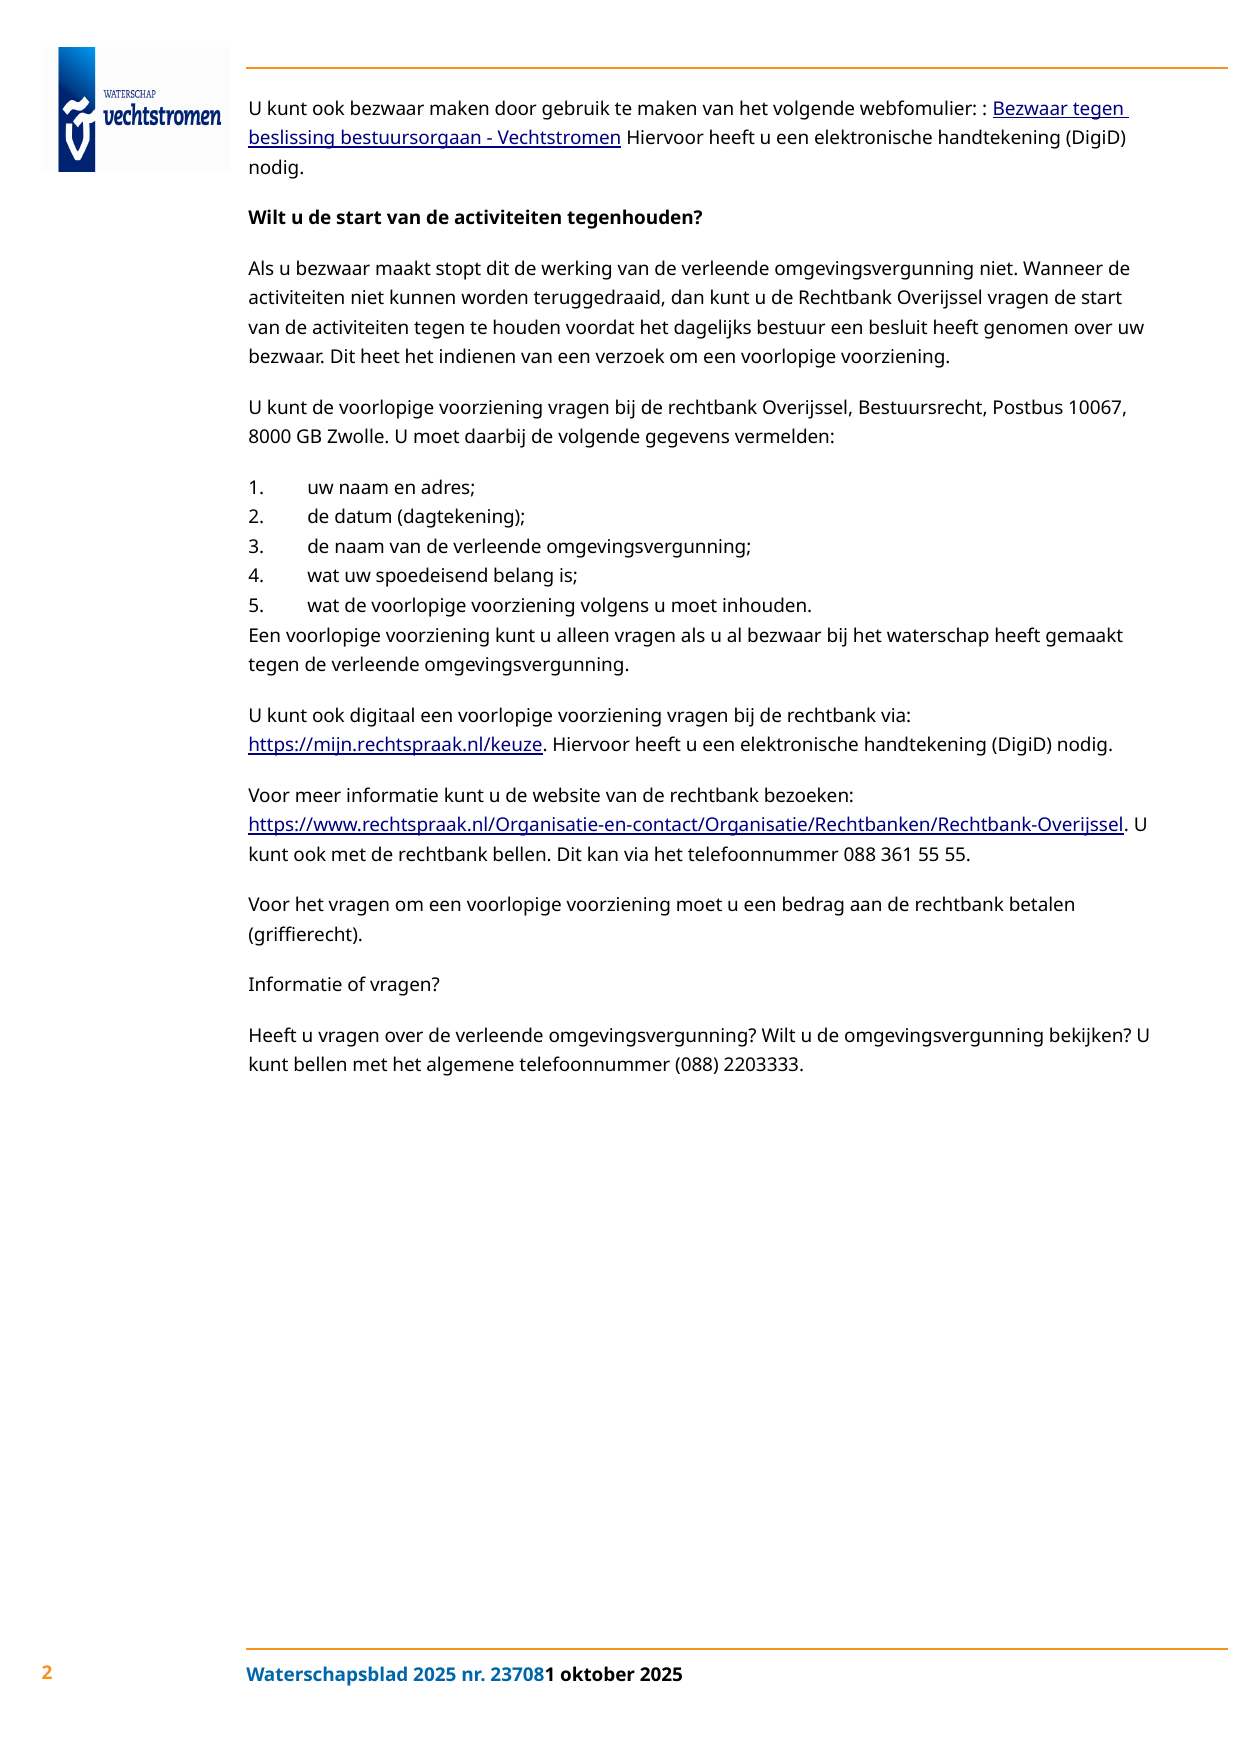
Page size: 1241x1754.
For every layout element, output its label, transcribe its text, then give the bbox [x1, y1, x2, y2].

list de naam van de verleende omgevingsvergunning; [248, 533, 1152, 559]
text Als u bezwaar maakt stopt dit de werking van de verleende omgevingsvergunning niet. Wanneer de activiteiten niet kunnen worden teruggedraaid, dan kunt u de Rechtbank Overijssel vragen de start van de activiteiten tegen te houden voordat het dagelijks bestuur een besluit heeft genomen over uw bezwaar. Dit heet het indienen van een verzoek om een voorlopige voorziening. [248, 255, 1152, 369]
list wat de voorlopige voorziening volgens u moet inhouden. [248, 592, 1152, 618]
list de datum (dagtekening); [248, 503, 1152, 529]
text Heeft u vragen over de verleende omgevingsvergunning? Wilt u de omgevingsvergunning bekijken? U kunt bellen met het algemene telefoonnummer (088) 2203333. [248, 1022, 1152, 1077]
text U kunt de voorlopige voorziening vragen bij de rechtbank Overijssel, Bestuursrecht, Postbus 10067, 8000 GB Zwolle. U moet daarbij de volgende gegevens vermelden: [248, 394, 1152, 449]
text Een voorlopige voorziening kunt u alleen vragen als u al bezwaar bij het waterschap heeft gemaakt tegen de verleende omgevingsvergunning. [248, 622, 1152, 677]
text Voor het vragen om een voorlopige voorziening moet u een bedrag aan de rechtbank betalen (griffierecht). [248, 891, 1152, 947]
text Wilt u de start van de activiteiten tegenhouden? [248, 204, 1152, 230]
picture [41, 47, 231, 172]
list wat uw spoedeisend belang is; [248, 563, 1152, 588]
list uw naam en adres; [248, 474, 1152, 500]
text Voor meer informatie kunt u de website van de rechtbank bezoeken: https://www.rechtspraak.nl/Organisatie-en-contact/Organisatie/Rechtbanken/Rechtbank-Overijssel. U kunt ook met de rechtbank bellen. Dit kan via het telefoonnummer 088 361 55 55. [248, 782, 1152, 867]
text Informatie of vragen? [248, 971, 1152, 997]
text U kunt ook digitaal een voorlopige voorziening vragen bij de rechtbank via: https://mijn.rechtspraak.nl/keuze. Hiervoor heeft u een elektronische handtekening (DigiD) nodig. [248, 702, 1152, 757]
text U kunt ook bezwaar maken door gebruik te maken van het volgende webfomulier: : Bezwaar tegen beslissing bestuursorgaan - Vechtstromen Hiervoor heeft u een elektronische handtekening (DigiD) nodig. [248, 95, 1152, 180]
